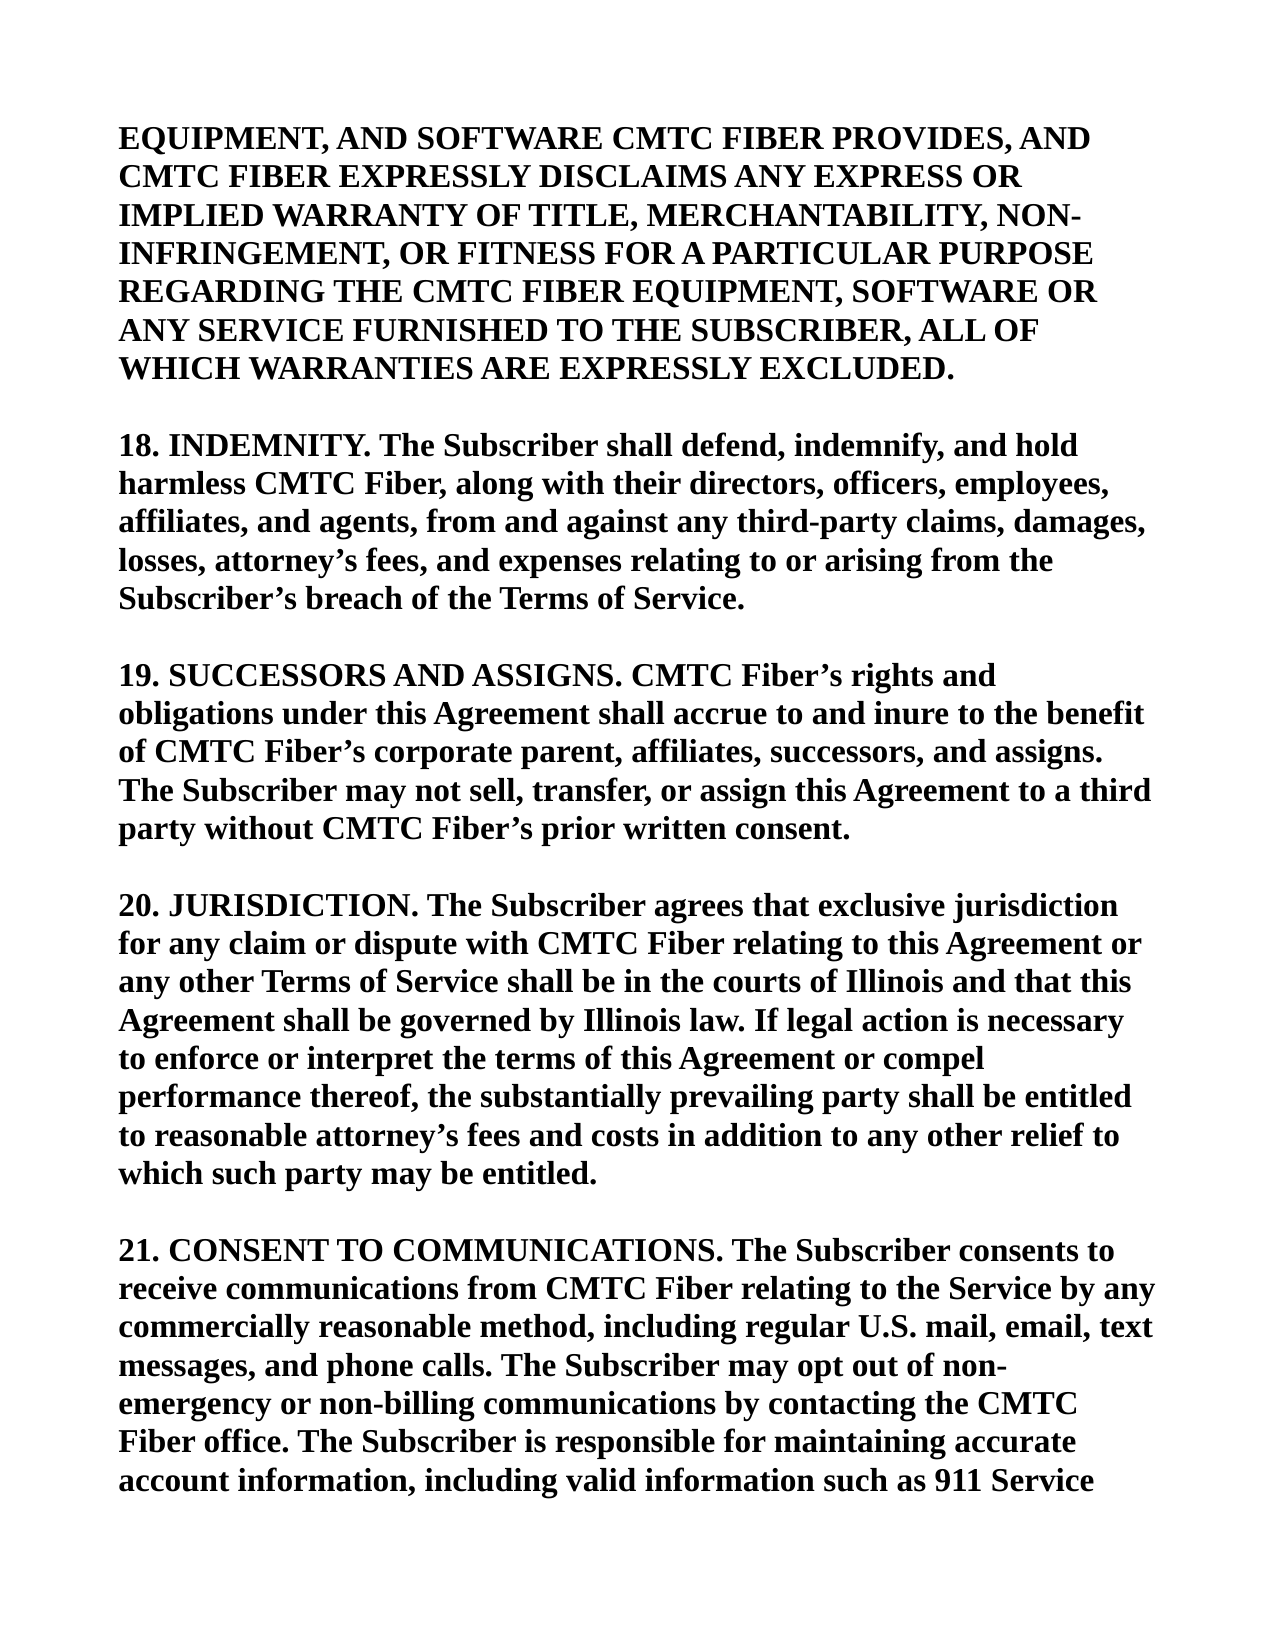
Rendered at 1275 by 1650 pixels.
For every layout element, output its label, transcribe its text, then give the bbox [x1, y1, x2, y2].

text 21. CONSENT TO COMMUNICATIONS. The Subscriber consents to receive communications from CMTC Fiber relating to the Service by any commercially reasonable method, including regular U.S. mail, email, text messages, and phone calls. The Subscriber may opt out of non-emergency or non-billing communications by contacting the CMTC Fiber office. The Subscriber is responsible for maintaining accurate account information, including valid information such as 911 Service [118, 1230, 1157, 1498]
text EQUIPMENT, AND SOFTWARE CMTC FIBER PROVIDES, AND CMTC FIBER EXPRESSLY DISCLAIMS ANY EXPRESS OR IMPLIED WARRANTY OF TITLE, MERCHANTABILITY, NON-INFRINGEMENT, OR FITNESS FOR A PARTICULAR PURPOSE REGARDING THE CMTC FIBER EQUIPMENT, SOFTWARE OR ANY SERVICE FURNISHED TO THE SUBSCRIBER, ALL OF WHICH WARRANTIES ARE EXPRESSLY EXCLUDED. [118, 118, 1157, 386]
text 18. INDEMNITY. The Subscriber shall defend, indemnify, and hold harmless CMTC Fiber, along with their directors, officers, employees, affiliates, and agents, from and against any third-party claims, damages, losses, attorney’s fees, and expenses relating to or arising from the Subscriber’s breach of the Terms of Service. [118, 425, 1157, 616]
text 20. JURISDICTION. The Subscriber agrees that exclusive jurisdiction for any claim or dispute with CMTC Fiber relating to this Agreement or any other Terms of Service shall be in the courts of Illinois and that this Agreement shall be governed by Illinois law. If legal action is necessary to enforce or interpret the terms of this Agreement or compel performance thereof, the substantially prevailing party shall be entitled to reasonable attorney’s fees and costs in addition to any other relief to which such party may be entitled. [118, 885, 1157, 1191]
text 19. SUCCESSORS AND ASSIGNS. CMTC Fiber’s rights and obligations under this Agreement shall accrue to and inure to the benefit of CMTC Fiber’s corporate parent, affiliates, successors, and assigns. The Subscriber may not sell, transfer, or assign this Agreement to a third party without CMTC Fiber’s prior written consent. [118, 655, 1157, 846]
